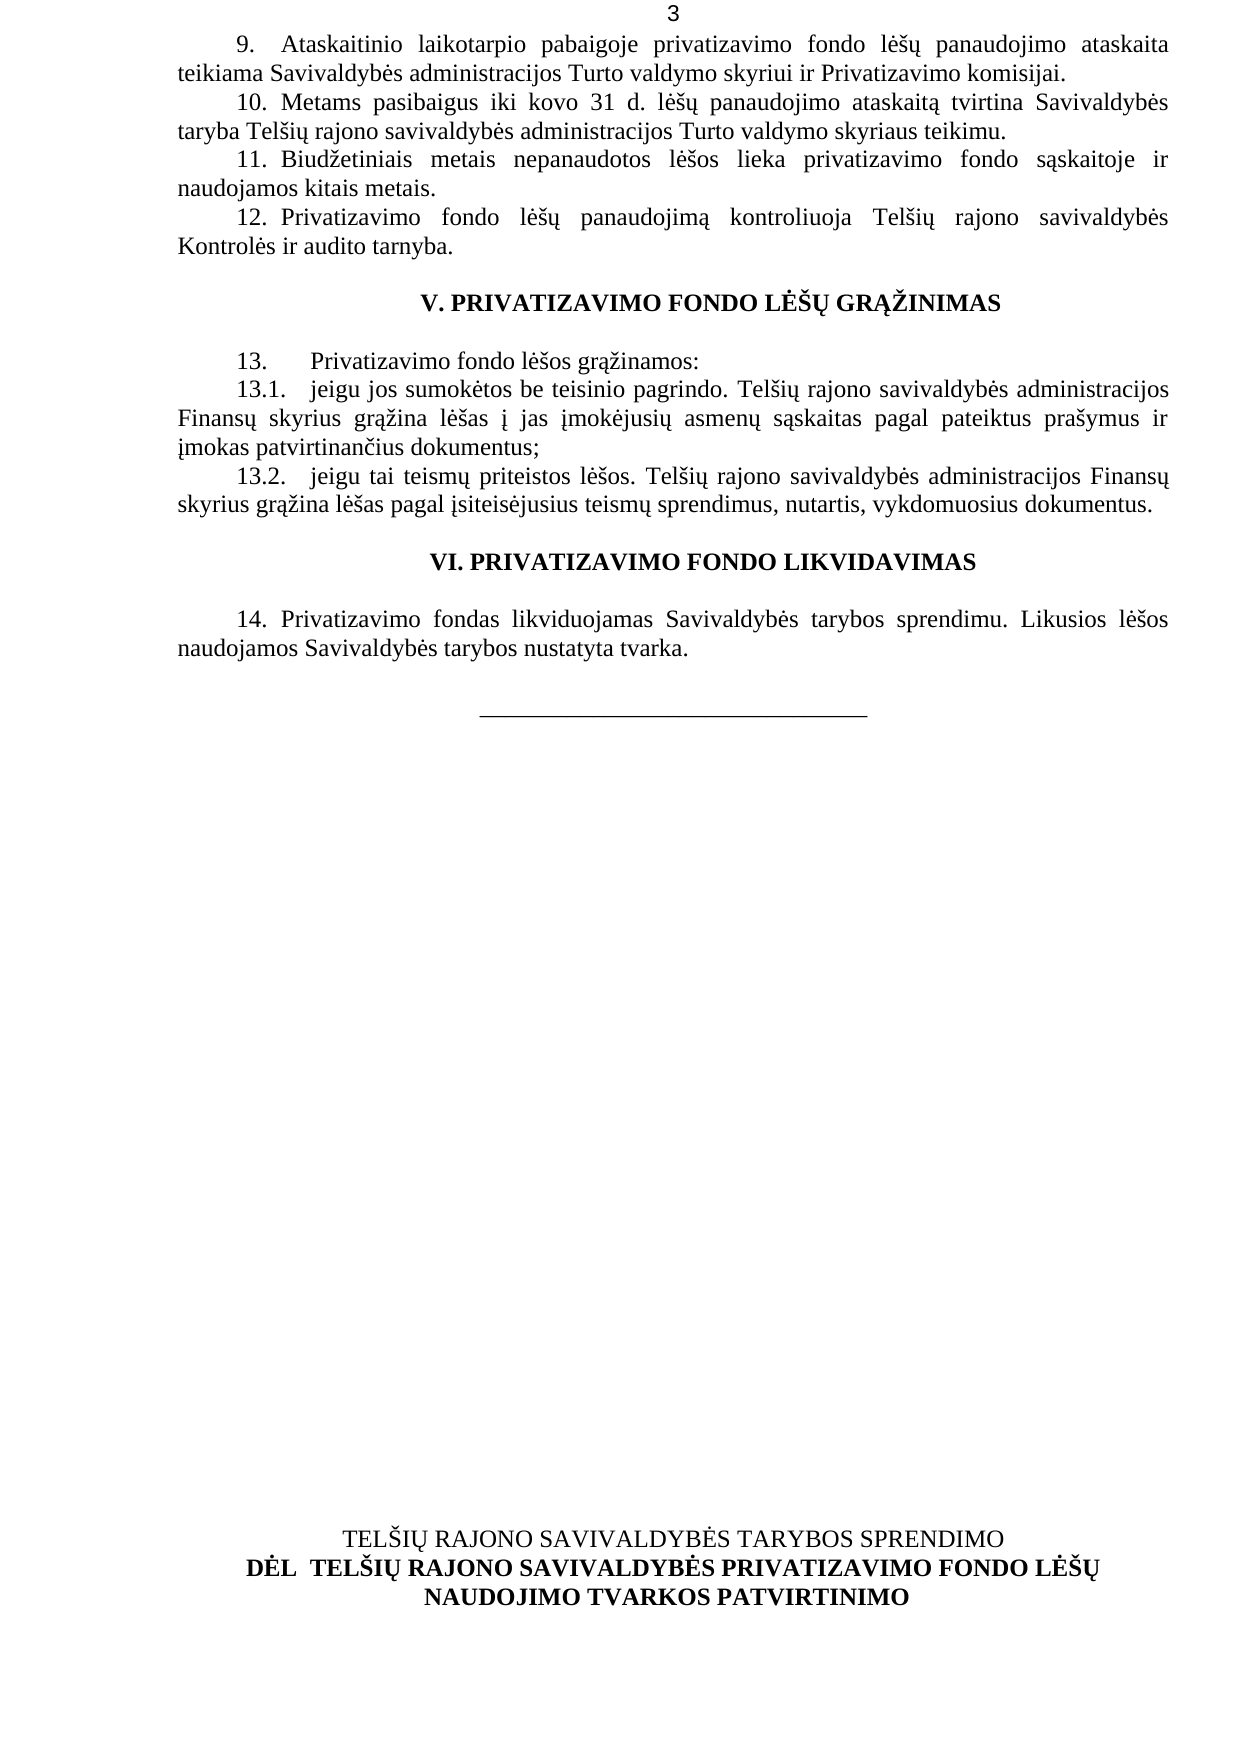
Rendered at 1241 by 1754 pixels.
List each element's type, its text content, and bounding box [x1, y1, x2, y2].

text 9. Ataskaitinio laikotarpio pabaigoje privatizavimo fondo lėšų panaudojimo ataskaita teikiama Savivaldybės administracijos Turto valdymo skyriui ir Privatizavimo komisijai. [177, 29, 1169, 87]
text DĖL TELŠIŲ RAJONO SAVIVALDYBĖS PRIVATIZAVIMO FONDO LĖŠŲ NAUDOJIMO TVARKOS PATVIRTINIMO [177, 1553, 1169, 1611]
text 13.2. jeigu tai teismų priteistos lėšos. Telšių rajono savivaldybės administracijos Finansų skyrius grąžina lėšas pagal įsiteisėjusius teismų sprendimus, nutartis, vykdomuosius dokumentus. [177, 461, 1169, 518]
text 13.1. jeigu jos sumokėtos be teisinio pagrindo. Telšių rajono savivaldybės administracijos Finansų skyrius grąžina lėšas į jas įmokėjusių asmenų sąskaitas pagal pateiktus prašymus ir įmokas patvirtinančius dokumentus; [177, 374, 1169, 461]
text VI. PRIVATIZAVIMO FONDO LIKVIDAVIMAS [236, 547, 1169, 576]
text _______________________________ [177, 691, 1169, 719]
text 10. Metams pasibaigus iki kovo 31 d. lėšų panaudojimo ataskaitą tvirtina Savivaldybės taryba Telšių rajono savivaldybės administracijos Turto valdymo skyriaus teikimu. [177, 87, 1169, 144]
text 13. Privatizavimo fondo lėšos grąžinamos: [236, 346, 1169, 374]
text 11. Biudžetiniais metais nepanaudotos lėšos lieka privatizavimo fondo sąskaitoje ir naudojamos kitais metais. [177, 144, 1169, 202]
text TELŠIŲ RAJONO SAVIVALDYBĖS TARYBOS SPRENDIMO [177, 1524, 1169, 1553]
text V. PRIVATIZAVIMO FONDO LĖŠŲ GRĄŽINIMAS [252, 288, 1169, 317]
text 12. Privatizavimo fondo lėšų panaudojimą kontroliuoja Telšių rajono savivaldybės Kontrolės ir audito tarnyba. [177, 202, 1169, 259]
text 14. Privatizavimo fondas likviduojamas Savivaldybės tarybos sprendimu. Likusios lėšos naudojamos Savivaldybės tarybos nustatyta tvarka. [177, 604, 1169, 662]
